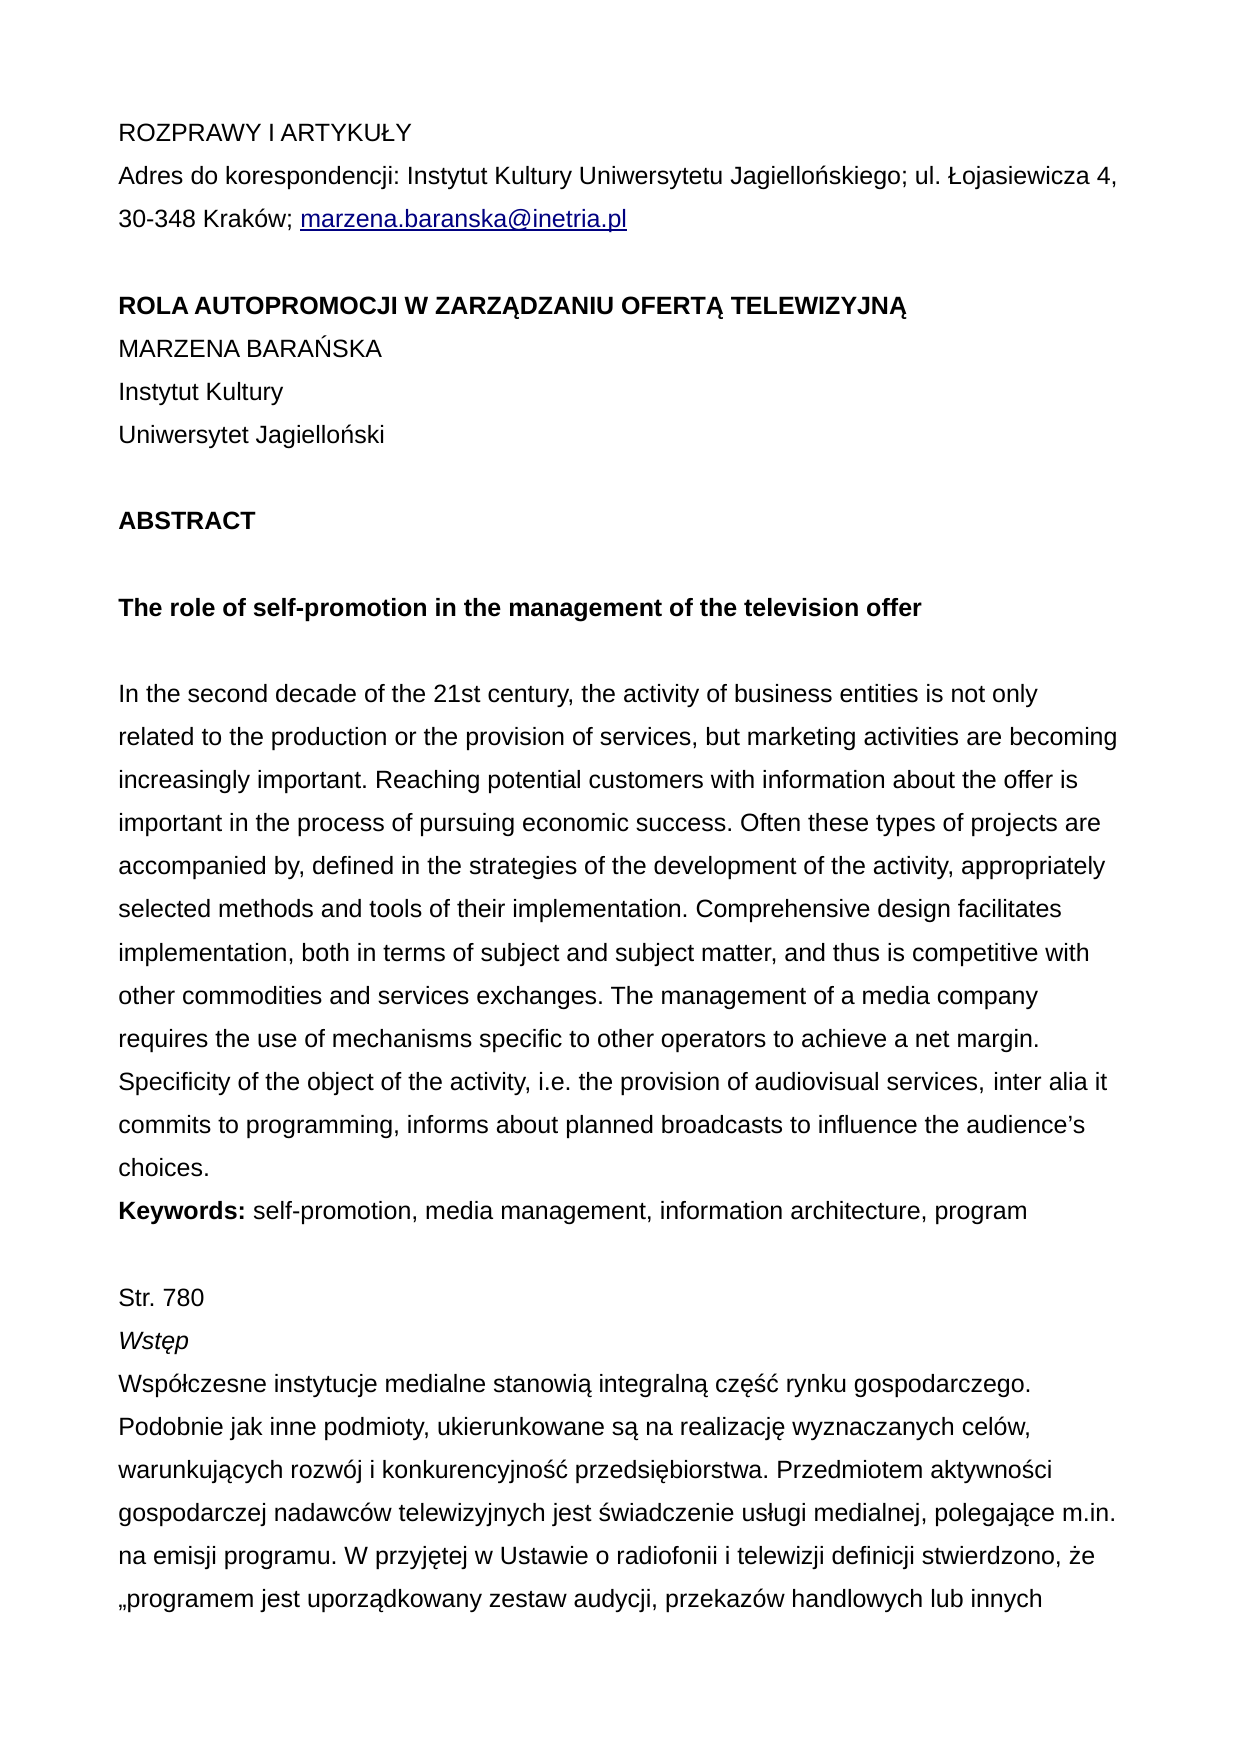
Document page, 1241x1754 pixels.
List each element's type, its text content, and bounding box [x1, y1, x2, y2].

text ROZPRAWY I ARTYKUŁY [118, 118, 1122, 147]
text Adres do korespondencji: Instytut Kultury Uniwersytetu Jagiellońskiego; ul. Łojasiewicza 4, 30-348 Kraków; marzena.baranska@inetria.pl [118, 161, 1122, 233]
text The role of self-promotion in the management of the television offer [118, 592, 1122, 621]
subtitle ABSTRACT [118, 506, 1122, 535]
text In the second decade of the 21st century, the activity of business entities is not only related to the production or the provision of services, but marketing activities are becoming increasingly important. Reaching potential customers with information about the offer is important in the process of pursuing economic success. Often these types of projects are accompanied by, deﬁned in the strategies of the development of the activity, appropriately selected methods and tools of their implementation. Comprehensive design facilitates implementation, both in terms of subject and subject matter, and thus is competitive with other commodities and services exchanges. The management of a media company requires the use of mechanisms speciﬁc to other operators to achieve a net margin. Speciﬁcity of the object of the activity, i.e. the provision of audiovisual services, inter alia it commits to programming, informs about planned broadcasts to inﬂuence the audience’s choices. [118, 679, 1122, 1182]
text Współczesne instytucje medialne stanowią integralną część rynku gospodarczego. Podobnie jak inne podmioty, ukierunkowane są na realizację wyznaczanych celów, warunkujących rozwój i konkurencyjność przedsiębiorstwa. Przedmiotem aktywności gospodarczej nadawców telewizyjnych jest świadczenie usługi medialnej, polegające m.in. na emisji programu. W przyjętej w Ustawie o radiofonii i telewizji definicji stwierdzono, że „programem jest uporządkowany zestaw audycji, przekazów handlowych lub innych [118, 1369, 1122, 1613]
text Instytut Kultury [118, 377, 1122, 406]
subtitle ROLA AUTOPROMOCJI W ZARZĄDZANIU OFERTĄ TELEWIZYJNĄ [118, 291, 1122, 319]
text Keywords: self-promotion, media management, information architecture, program [118, 1196, 1122, 1225]
text Uniwersytet Jagielloński [118, 420, 1122, 449]
text MARZENA BARAŃSKA [118, 334, 1122, 362]
subtitle Wstęp [118, 1326, 1122, 1354]
text Str. 780 [118, 1282, 1122, 1311]
